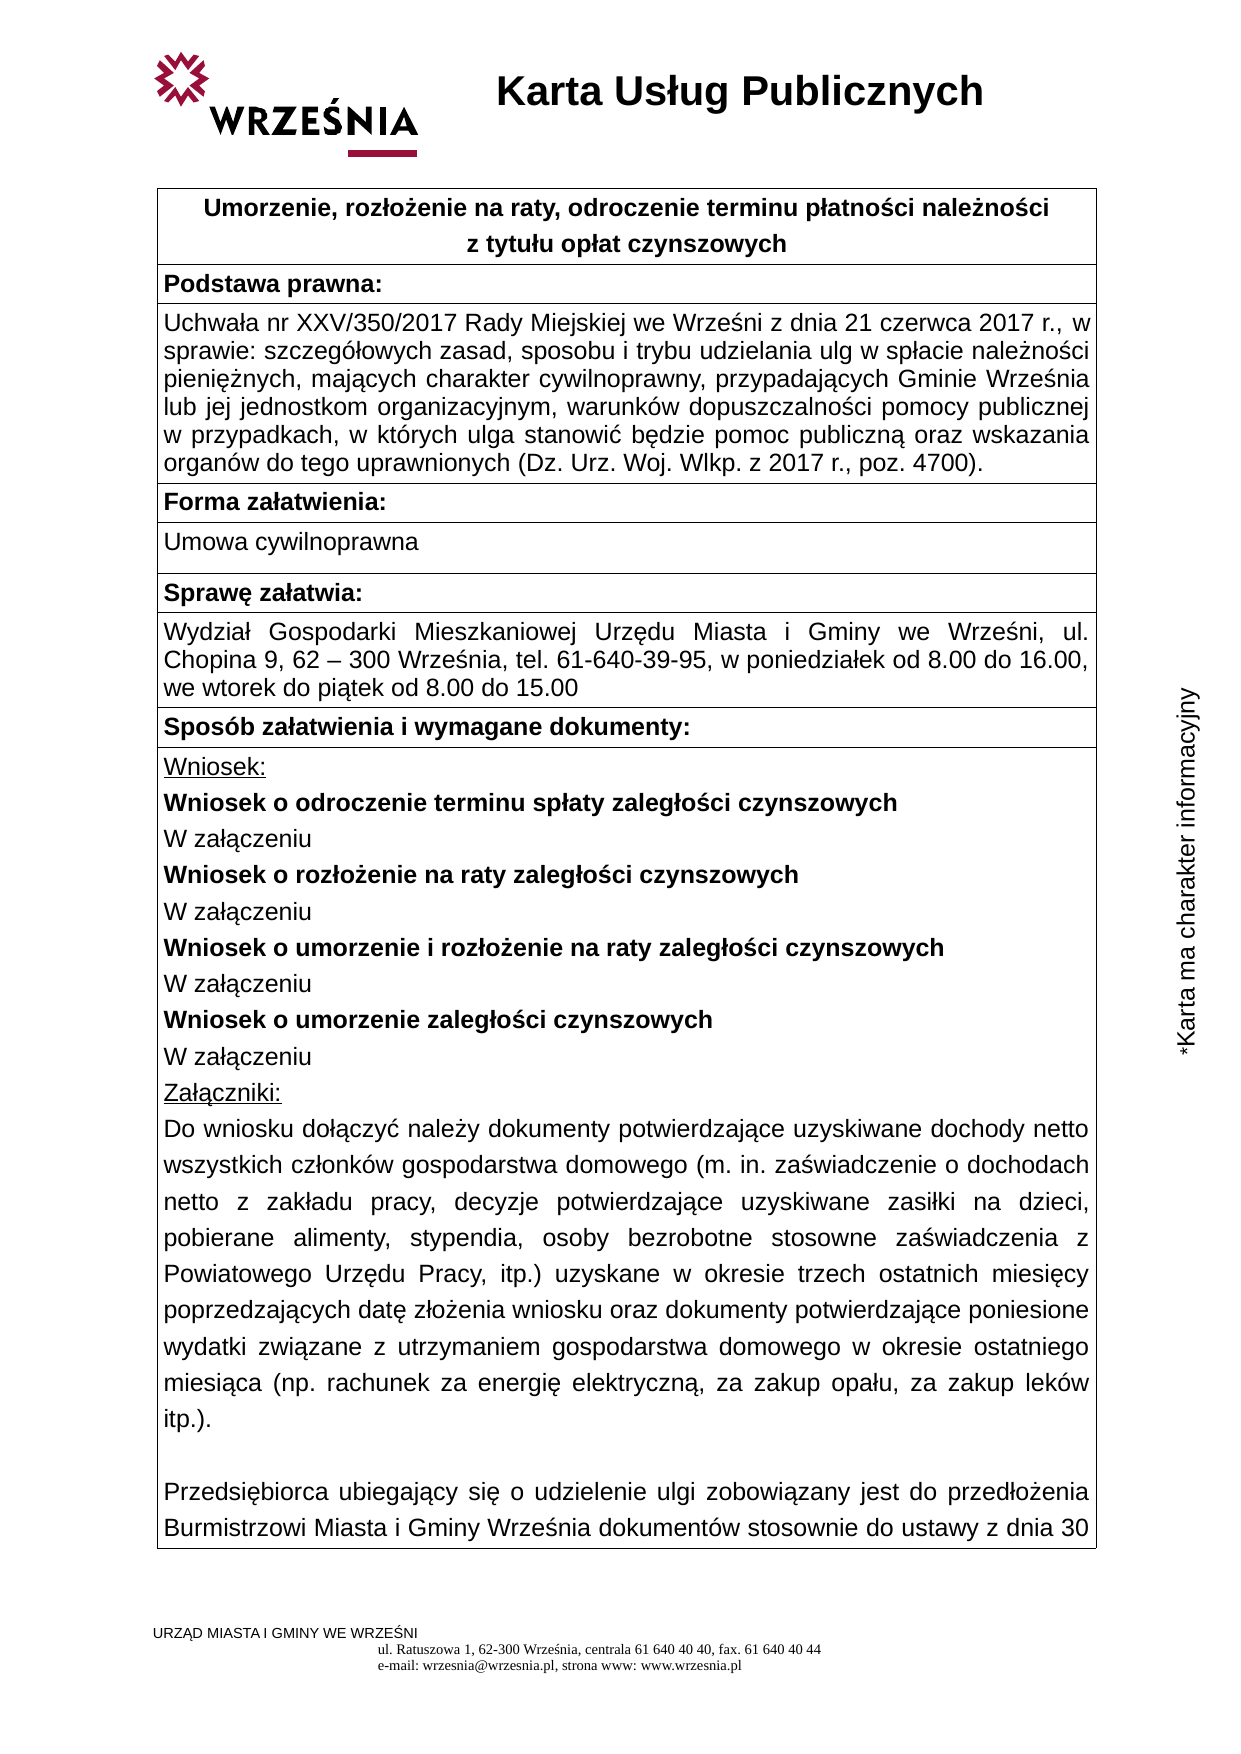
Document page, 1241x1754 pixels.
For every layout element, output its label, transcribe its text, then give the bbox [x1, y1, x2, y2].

table_cell Uchwała nr XXV/350/2017 Rady Miejskiej we Wrześni z dnia 21 czerwca 2017 r., w sprawie: szczegółowych zasad, sposobu i trybu udzielania ulg w spłacie należności pieniężnych, mających charakter cywilnoprawny, przypadających Gminie Września lub jej jednostkom organizacyjnym, warunków dopuszczalności pomocy publicznej w przypadkach, w których ulga stanowić będzie pomoc publiczną oraz wskazania organów do tego uprawnionych (Dz. Urz. Woj. Wlkp. z 2017 r., poz. 4700). [158, 304, 1096, 482]
table_cell Sprawę załatwia: [158, 574, 1096, 612]
table_cell Wydział Gospodarki Mieszkaniowej Urzędu Miasta i Gminy we Wrześni, ul. Chopina 9, 62 – 300 Września, tel. 61-640-39-95, w poniedziałek od 8.00 do 16.00, we wtorek do piątek od 8.00 do 15.00 [158, 613, 1096, 707]
table_cell Forma załatwienia: [158, 484, 1096, 522]
table_cell Podstawa prawna: [158, 265, 1096, 303]
table_cell Sposób załatwienia i wymagane dokumenty: [158, 708, 1096, 747]
table_cell Umowa cywilnoprawna [158, 523, 1096, 572]
table_header Umorzenie, rozłożenie na raty, odroczenie terminu płatności należności z tytułu opłat czynszowych [158, 189, 1096, 264]
table_cell Wniosek: Wniosek o odroczenie terminu spłaty zaległości czynszowych W załączeniu Wniosek o rozłożenie na raty zaległości czynszowych W załączeniu Wniosek o umorzenie i rozłożenie na raty zaległości czynszowych W załączeniu Wniosek o umorzenie zaległości czynszowych W załączeniu Załączniki: Do wniosku dołączyć należy dokumenty potwierdzające uzyskiwane dochody netto wszystkich członków gospodarstwa domowego (m. in. zaświadczenie o dochodach netto z zakładu pracy, decyzje potwierdzające uzyskiwane zasiłki na dzieci, pobierane alimenty, stypendia, osoby bezrobotne stosowne zaświadczenia z Powiatowego Urzędu Pracy, itp.) uzyskane w okresie trzech ostatnich miesięcy poprzedzających datę złożenia wniosku oraz dokumenty potwierdzające poniesione wydatki związane z utrzymaniem gospodarstwa domowego w okresie ostatniego miesiąca (np. rachunek za energię elektryczną, za zakup opału, za zakup leków itp.). Przedsiębiorca ubiegający się o udzielenie ulgi zobowiązany jest do przedłożenia Burmistrzowi Miasta i Gminy Września dokumentów stosownie do ustawy z dnia 30 [158, 748, 1096, 1547]
